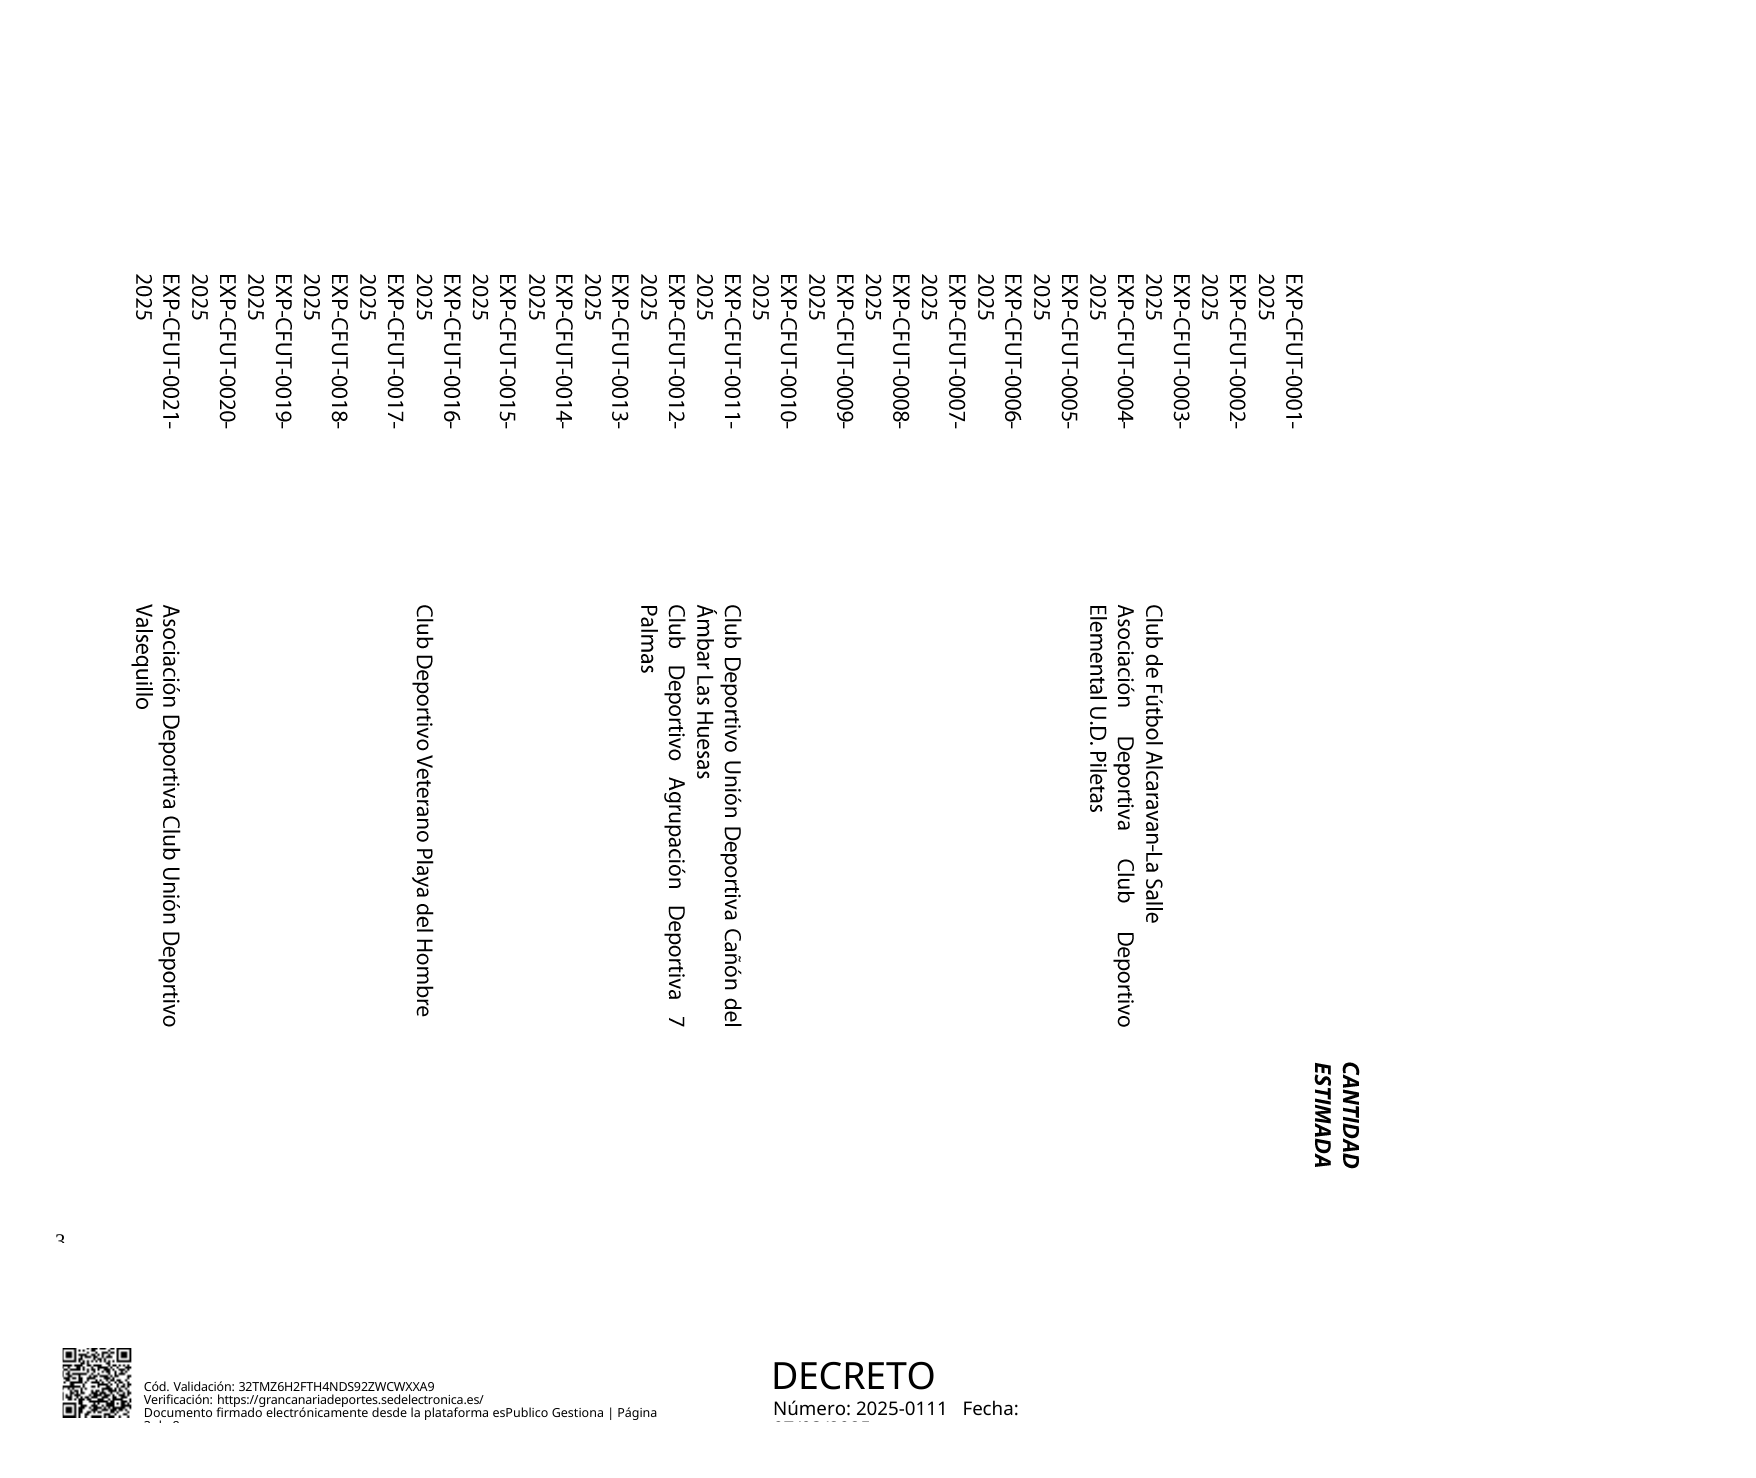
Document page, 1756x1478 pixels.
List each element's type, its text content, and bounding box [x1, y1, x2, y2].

text 3 [55, 1229, 80, 1243]
